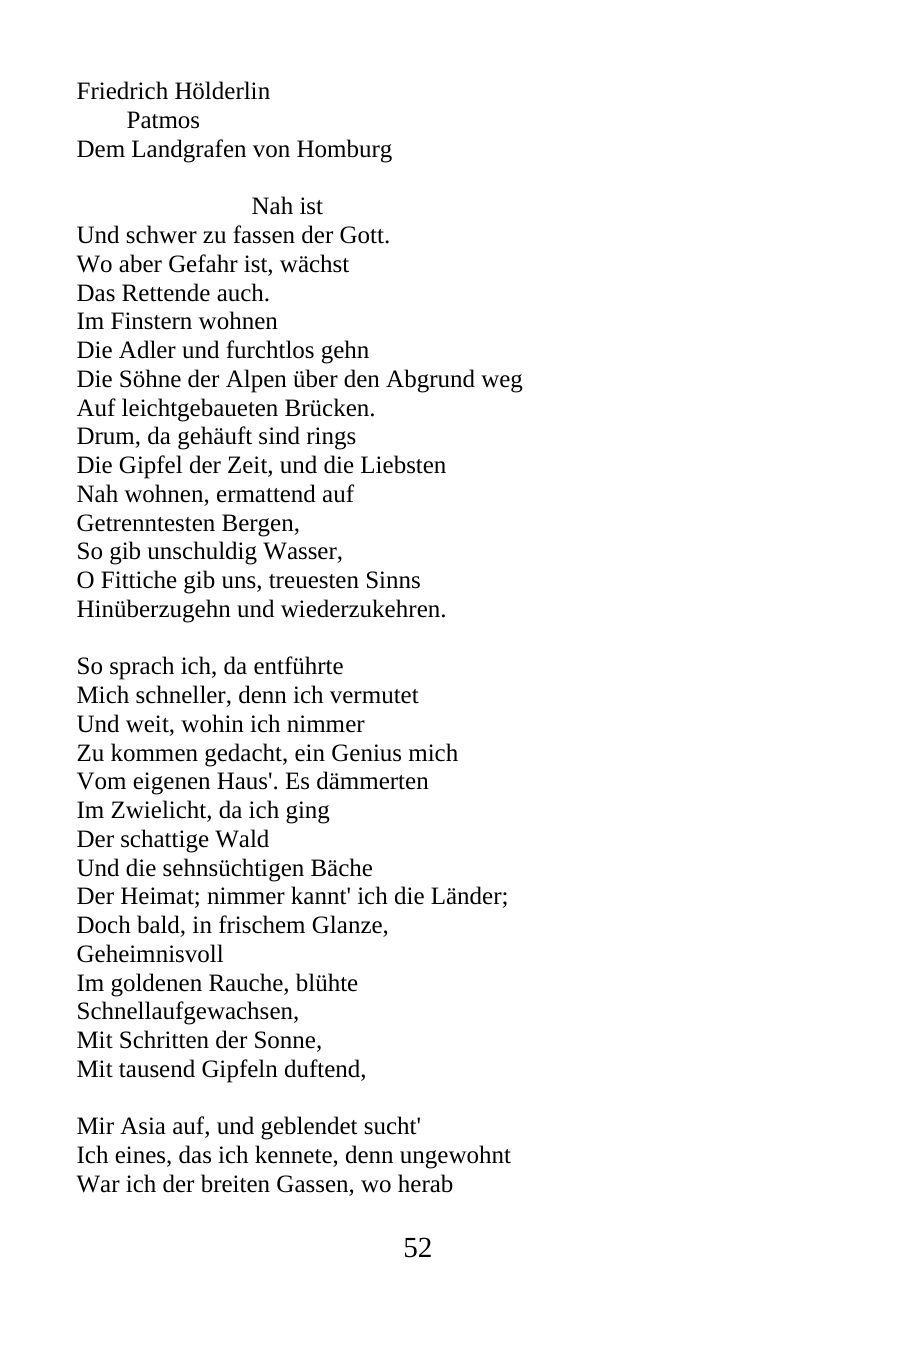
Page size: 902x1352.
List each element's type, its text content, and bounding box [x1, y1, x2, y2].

text Friedrich Hölderlin [76, 76, 759, 105]
text Wo aber Gefahr ist, wächst [76, 249, 759, 278]
text Die Söhne der Alpen über den Abgrund weg [76, 364, 759, 393]
text Das Rettende auch. [76, 278, 759, 306]
text Im goldenen Rauche, blühte [76, 968, 759, 996]
text Vom eigenen Haus'. Es dämmerten [76, 766, 759, 795]
text Drum, da gehäuft sind rings [76, 421, 759, 450]
text So gib unschuldig Wasser, [76, 536, 759, 565]
text O Fittiche gib uns, treuesten Sinns [76, 565, 759, 594]
text Mir Asia auf, und geblendet sucht' [76, 1111, 759, 1140]
text Patmos [76, 105, 759, 134]
text Im Finstern wohnen [76, 306, 759, 335]
text Auf leichtgebaueten Brücken. [76, 393, 759, 421]
text Dem Landgrafen von Homburg [76, 134, 759, 163]
text Getrenntesten Bergen, [76, 508, 759, 536]
text Schnellaufgewachsen, [76, 996, 759, 1025]
text Mit Schritten der Sonne, [76, 1025, 759, 1054]
text War ich der breiten Gassen, wo herab [76, 1169, 759, 1198]
text Mit tausend Gipfeln duftend, [76, 1054, 759, 1083]
text Und weit, wohin ich nimmer [76, 709, 759, 738]
text Nah ist [76, 191, 759, 220]
text Der Heimat; nimmer kannt' ich die Länder; [76, 881, 759, 910]
text Ich eines, das ich kennete, denn ungewohnt [76, 1140, 759, 1169]
text Im Zwielicht, da ich ging [76, 795, 759, 824]
text Nah wohnen, ermattend auf [76, 479, 759, 508]
text Und die sehnsüchtigen Bäche [76, 853, 759, 881]
text Hinüberzugehn und wiederzukehren. [76, 594, 759, 623]
text Der schattige Wald [76, 824, 759, 853]
text Doch bald, in frischem Glanze, [76, 910, 759, 939]
text Zu kommen gedacht, ein Genius mich [76, 738, 759, 766]
text Die Gipfel der Zeit, und die Liebsten [76, 450, 759, 479]
text Und schwer zu fassen der Gott. [76, 220, 759, 249]
text Geheimnisvoll [76, 939, 759, 968]
text Die Adler und furchtlos gehn [76, 335, 759, 364]
text Mich schneller, denn ich vermutet [76, 680, 759, 709]
text So sprach ich, da entführte [76, 651, 759, 680]
